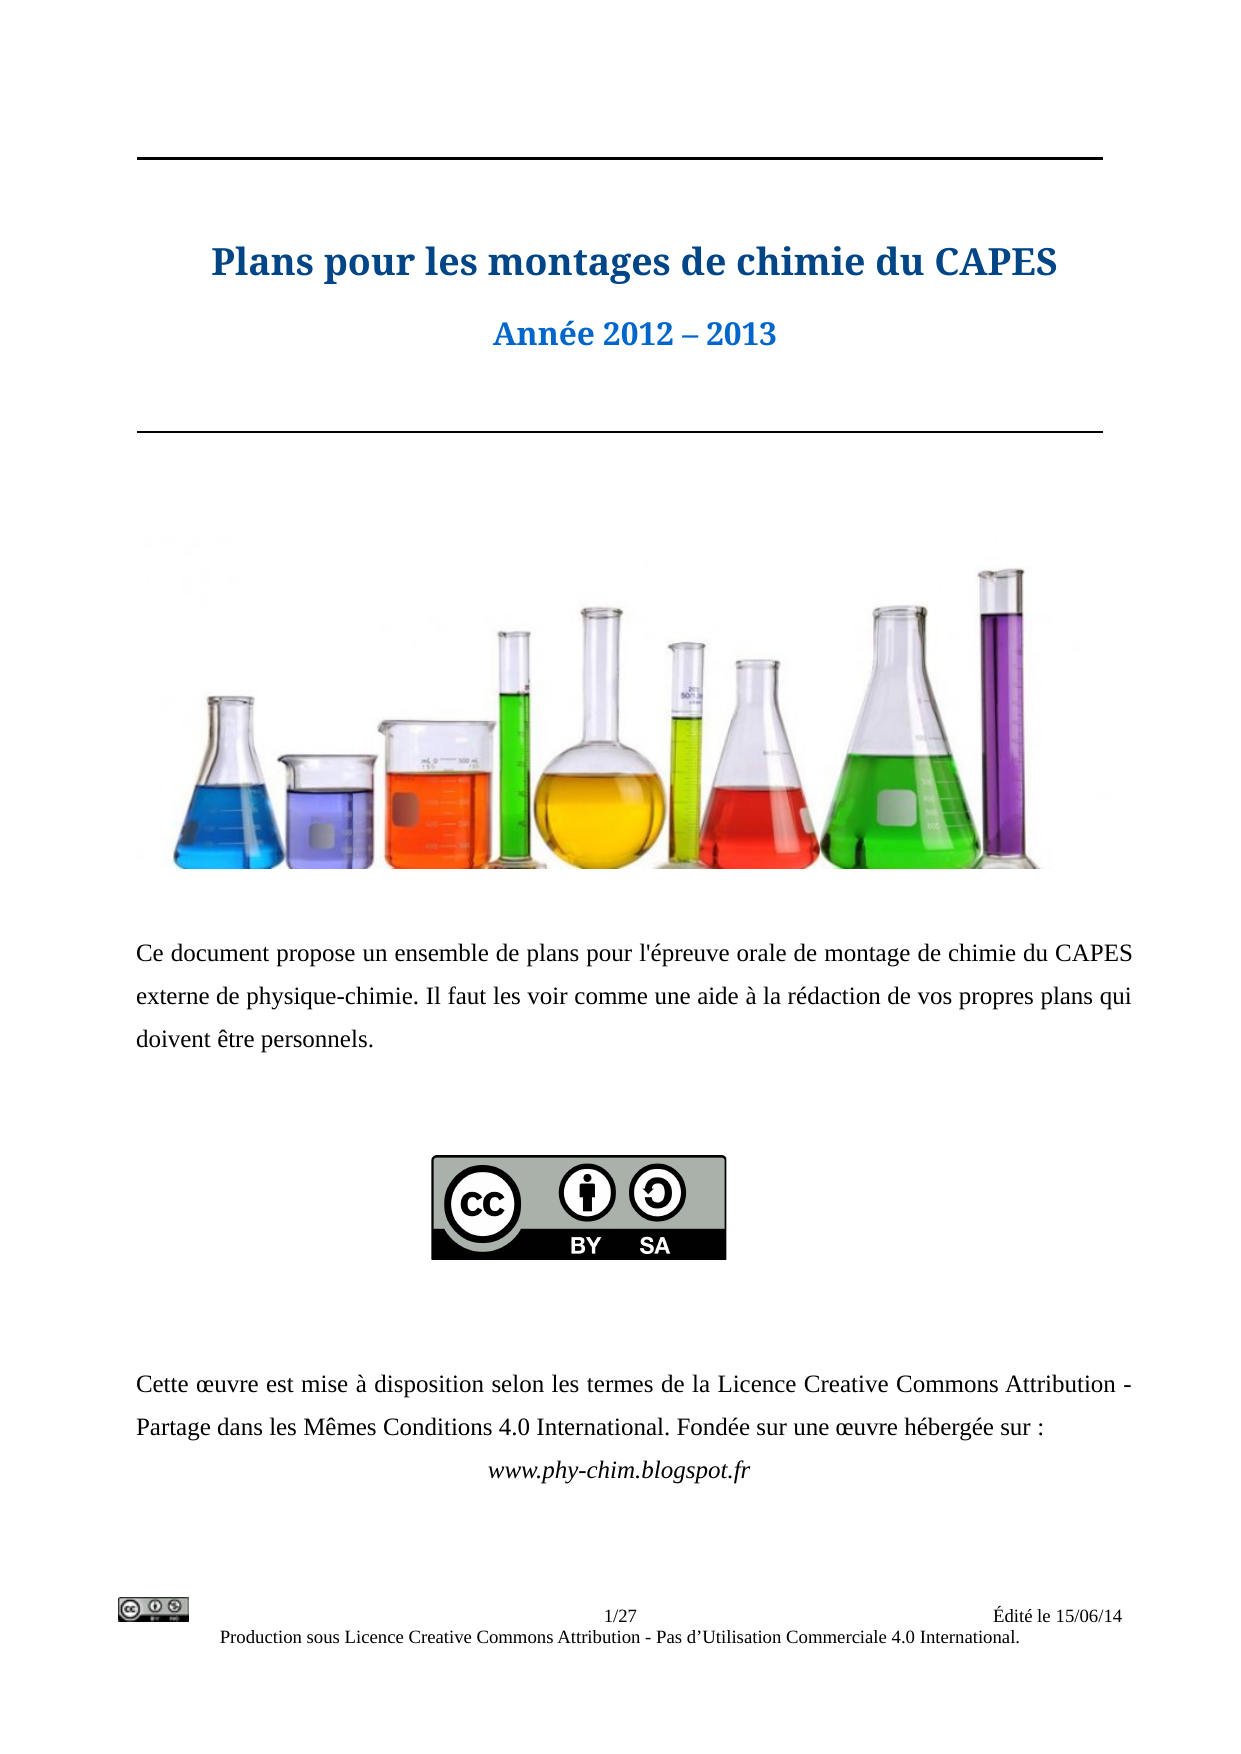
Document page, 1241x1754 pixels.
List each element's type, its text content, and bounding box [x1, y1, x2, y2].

text www.phy-chim.blogspot.fr [106, 1456, 1134, 1484]
picture [106, 538, 1111, 869]
text Cette œuvre est mise à disposition selon les termes de la Licence Creative Commons Attribution - Partage dans les Mêmes Conditions 4.0 International. Fondée sur une œuvre hébergée sur : [136, 1369, 1134, 1441]
picture [118, 1597, 189, 1622]
picture [431, 1155, 727, 1260]
text Ce document propose un ensemble de plans pour l'épreuve orale de montage de chimie du CAPES externe de physique-chimie. Il faut les voir comme une aide à la rédaction de vos propres plans qui doivent être personnels. [136, 938, 1134, 1053]
table_header Plans pour les montages de chimie du CAPES Année 2012 – 2013 [137, 160, 1103, 431]
